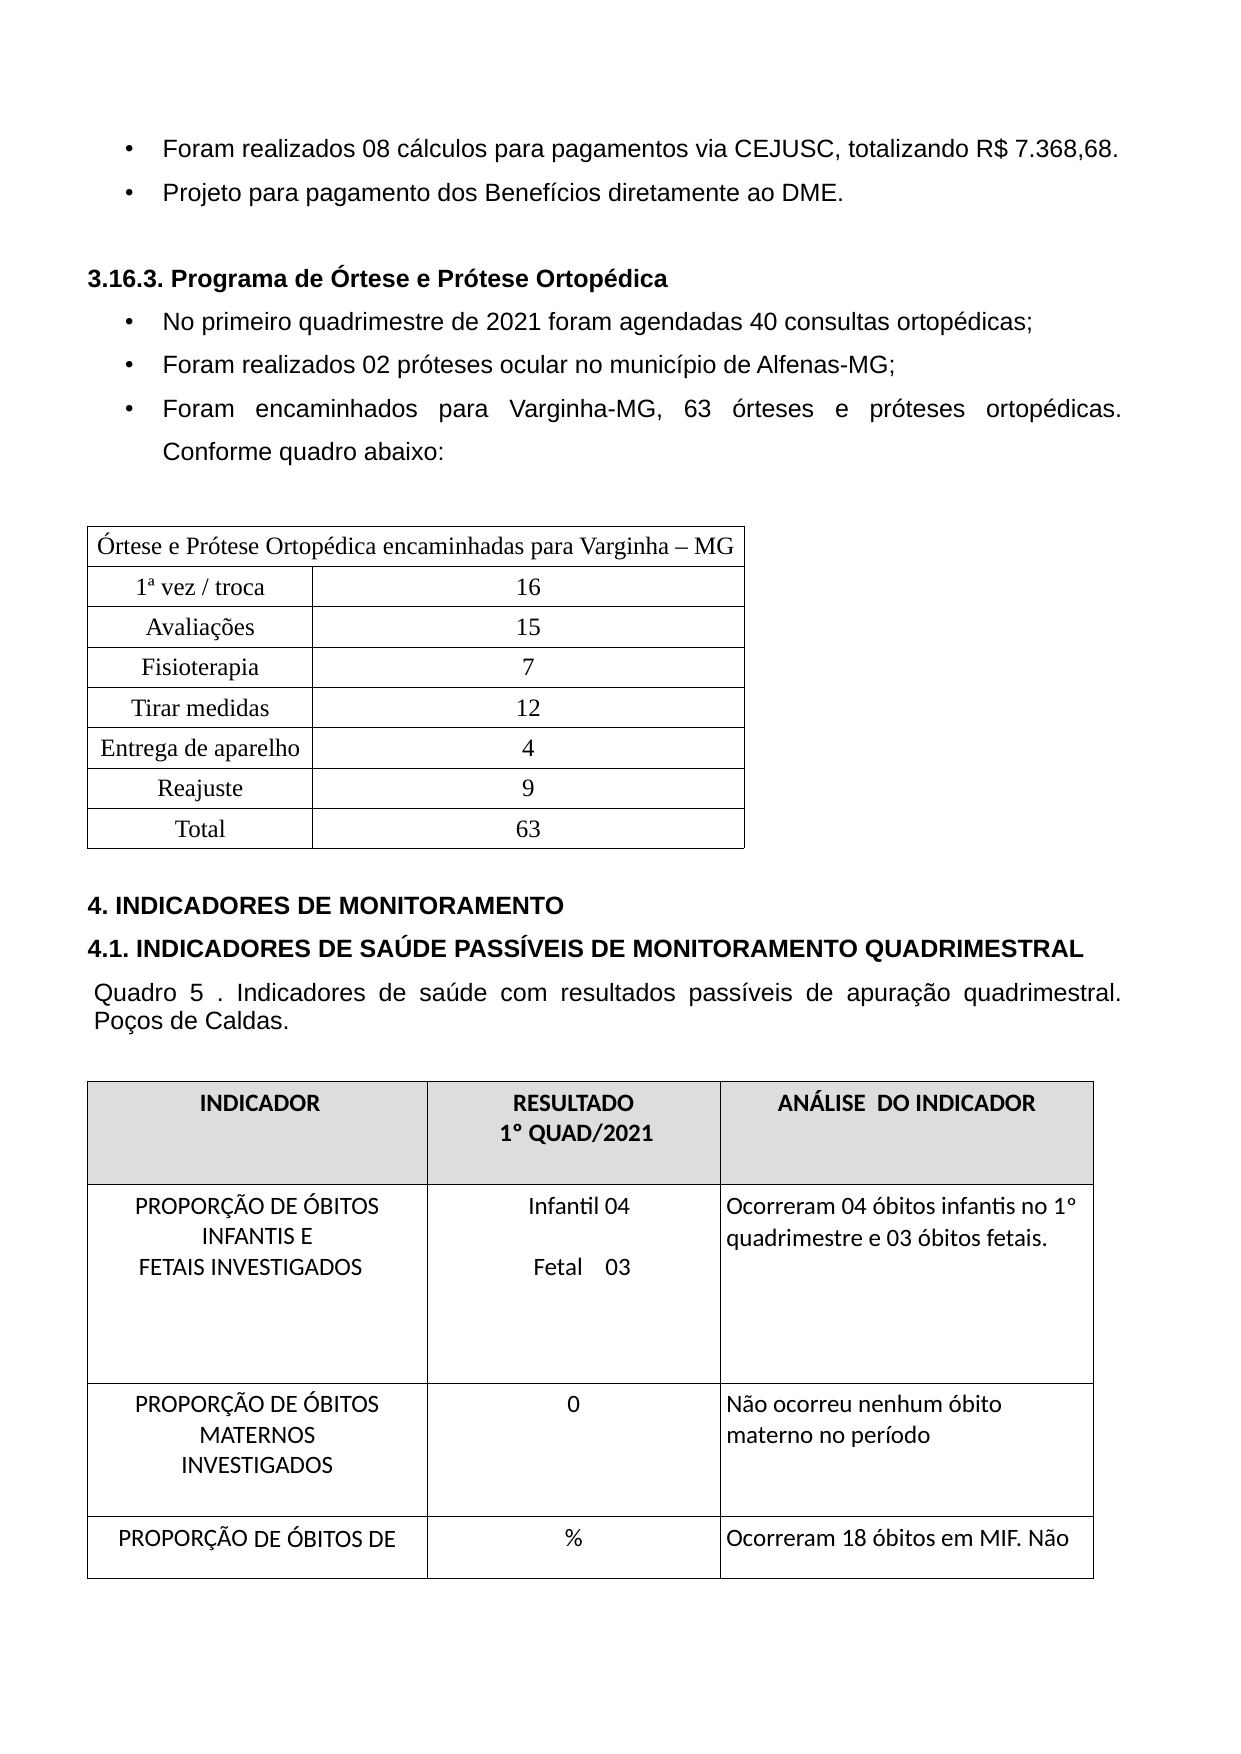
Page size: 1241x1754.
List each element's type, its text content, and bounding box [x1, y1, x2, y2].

table_cell 7 [313, 648, 744, 687]
table_cell 9 [313, 769, 744, 808]
table_header ANÁLISE DO INDICADOR [721, 1082, 1093, 1184]
table_cell PROPORÇÃO DE ÓBITOS DE [88, 1517, 427, 1577]
table_header Órtese e Prótese Ortopédica encaminhadas para Varginha – MG [88, 527, 744, 566]
table_cell Infantil 04 Fetal 03 [428, 1185, 720, 1382]
table_cell Ocorreram 18 óbitos em MIF. Não [721, 1517, 1093, 1577]
table_header RESULTADO 1º QUAD/2021 [428, 1082, 720, 1184]
table_cell PROPORÇÃO DE ÓBITOS MATERNOS INVESTIGADOS [88, 1384, 427, 1516]
table_cell Fisioterapia [88, 648, 312, 687]
table_cell 0 [428, 1384, 720, 1516]
list No primeiro quadrimestre de 2021 foram agendadas 40 consultas ortopédicas; [125, 307, 1123, 336]
table_cell 16 [313, 567, 744, 606]
text 4. INDICADORES DE MONITORAMENTO [87, 891, 1123, 920]
list Projeto para pagamento dos Benefícios diretamente ao DME. [125, 178, 1123, 206]
table_cell 1ª vez / troca [88, 567, 312, 606]
table_cell Reajuste [88, 769, 312, 808]
table_cell 15 [313, 607, 744, 647]
table_cell Tirar medidas [88, 688, 312, 727]
text Quadro 5 . Indicadores de saúde com resultados passíveis de apuração quadrimestral. Poços de Caldas. [93, 978, 1123, 1035]
list Foram realizados 02 próteses ocular no município de Alfenas-MG; [125, 350, 1123, 379]
text 4.1. INDICADORES DE SAÚDE PASSÍVEIS DE MONITORAMENTO QUADRIMESTRAL [87, 934, 1123, 963]
table_cell Não ocorreu nenhum óbito materno no período [721, 1384, 1093, 1516]
table_cell Ocorreram 04 óbitos infantis no 1º quadrimestre e 03 óbitos fetais. [721, 1185, 1093, 1382]
table_cell Total [88, 809, 312, 848]
table_cell 63 [313, 809, 744, 848]
table_cell 12 [313, 688, 744, 727]
table_cell PROPORÇÃO DE ÓBITOS INFANTIS E FETAIS INVESTIGADOS [88, 1185, 427, 1382]
table_cell % [428, 1517, 720, 1577]
table_cell 4 [313, 728, 744, 767]
list Foram encaminhados para Varginha-MG, 63 órteses e próteses ortopédicas. Conforme quadro abaixo: [125, 393, 1123, 466]
table_cell Entrega de aparelho [88, 728, 312, 767]
table_cell Avaliações [88, 607, 312, 647]
table_header INDICADOR [88, 1082, 427, 1184]
text 3.16.3. Programa de Órtese e Prótese Ortopédica [87, 264, 1123, 293]
list Foram realizados 08 cálculos para pagamentos via CEJUSC, totalizando R$ 7.368,68. [125, 134, 1123, 163]
